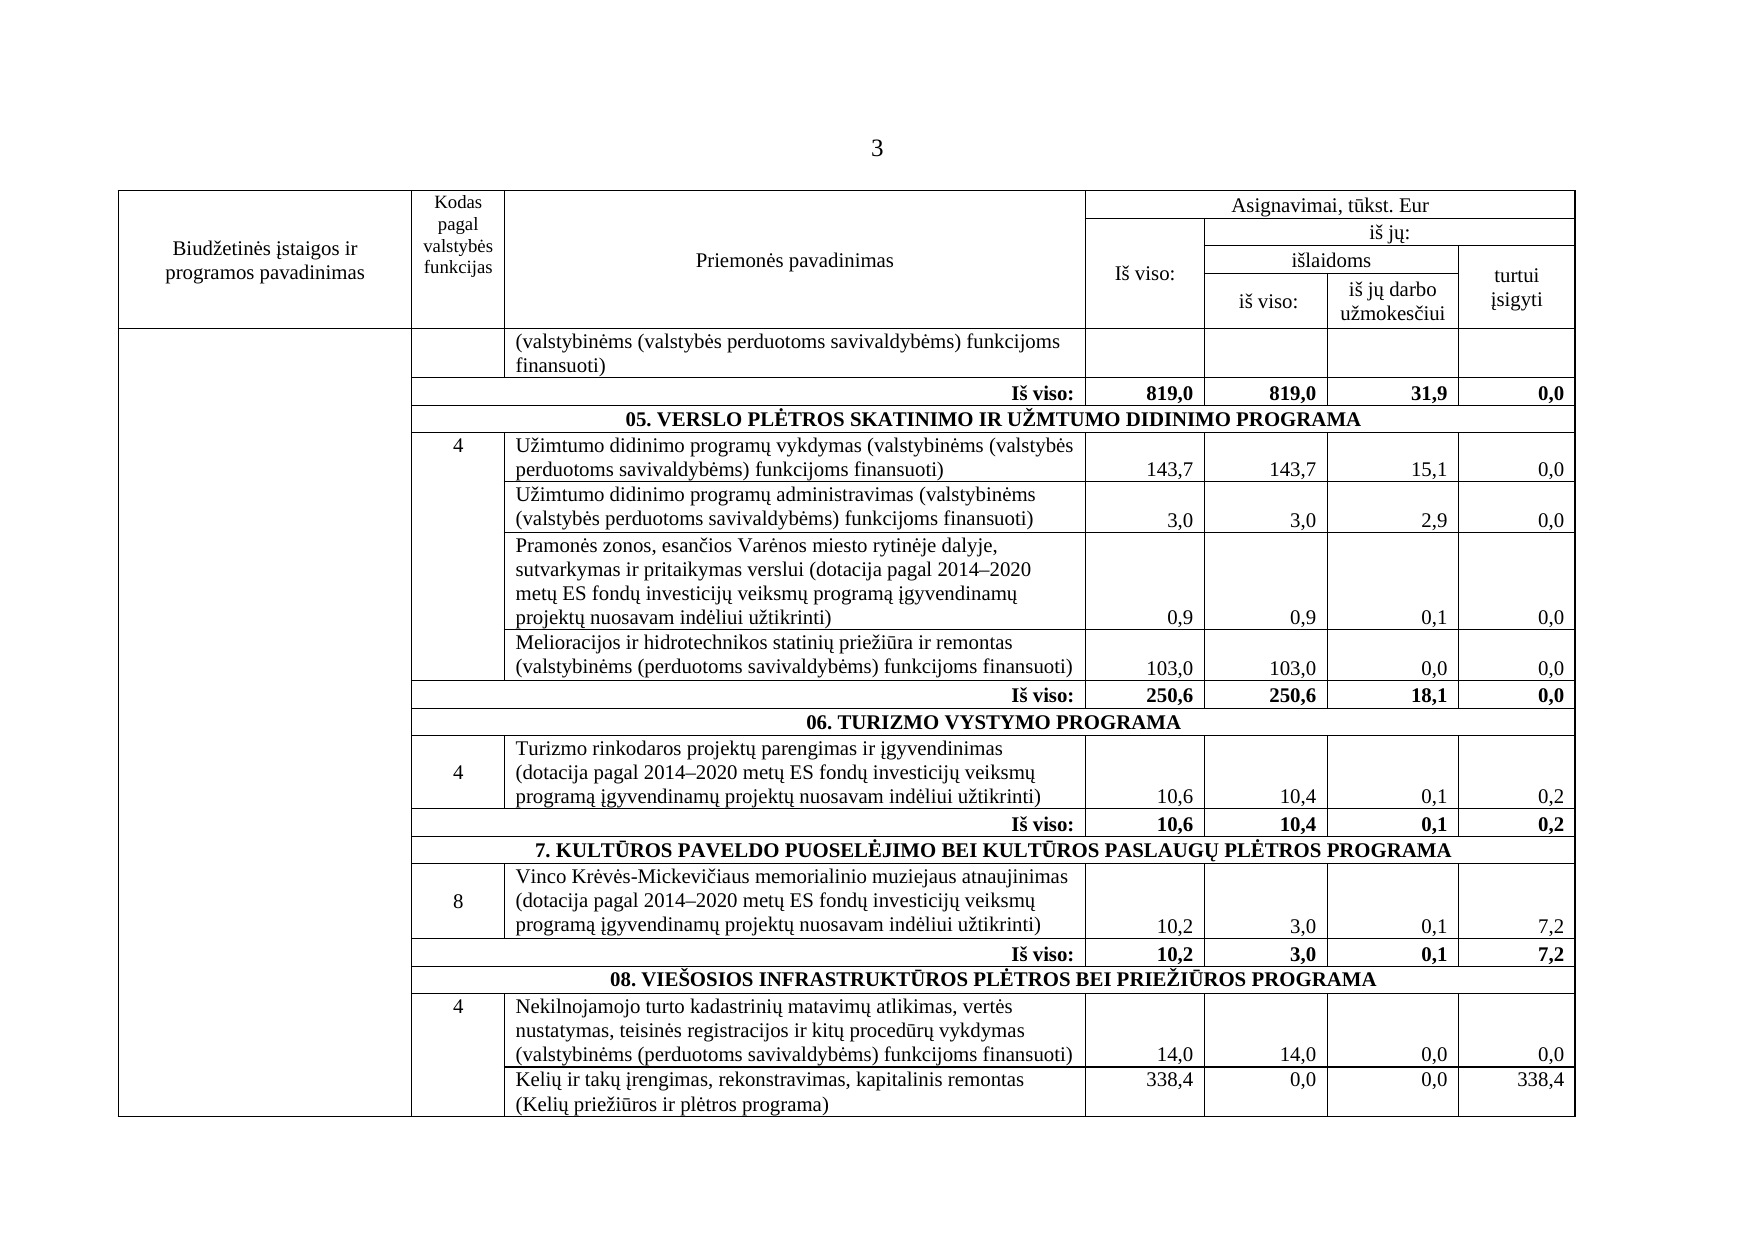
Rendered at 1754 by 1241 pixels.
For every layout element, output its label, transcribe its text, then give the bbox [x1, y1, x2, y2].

table_cell 06. TURIZMO VYSTYMO PROGRAMA [412, 709, 1574, 735]
table_cell 10,2 [1086, 864, 1204, 938]
table_cell 338,4 [1086, 1068, 1204, 1116]
table_cell 250,6 [1086, 681, 1204, 707]
table_cell Melioracijos ir hidrotechnikos statinių priežiūra ir remontas (valstybinėms (perduotoms savivaldybėms) funkcijoms finansuoti) [505, 630, 1085, 680]
table_cell Iš viso: [1086, 219, 1204, 328]
table_cell 0,9 [1086, 533, 1204, 629]
table_cell Vinco Krėvės-Mickevičiaus memorialinio muziejaus atnaujinimas (dotacija pagal 2014–2020 metų ES fondų investicijų veiksmų programą įgyvendinamų projektų nuosavam indėliui užtikrinti) [505, 864, 1085, 938]
table_cell 819,0 [1205, 378, 1327, 404]
table_cell 0,0 [1459, 533, 1574, 629]
table_cell 3,0 [1205, 482, 1327, 532]
table_cell 4 [412, 433, 504, 680]
table_cell [1086, 329, 1204, 377]
table_cell 31,9 [1328, 378, 1458, 404]
table_cell [1459, 329, 1574, 377]
table_cell 103,0 [1086, 630, 1204, 680]
table_cell 2,9 [1328, 482, 1458, 532]
table_cell 0,1 [1328, 864, 1458, 938]
table_cell 0,0 [1459, 994, 1574, 1066]
table_cell 10,2 [1086, 939, 1204, 966]
table_cell [119, 329, 411, 1116]
table_cell 0,1 [1328, 809, 1458, 836]
table_cell 0,0 [1459, 681, 1574, 707]
table_cell 143,7 [1205, 433, 1327, 481]
table_cell 0,1 [1328, 736, 1458, 808]
table_cell [1328, 329, 1458, 377]
table_cell 10,6 [1086, 809, 1204, 836]
table_cell 10,4 [1205, 736, 1327, 808]
table_cell 8 [412, 864, 504, 938]
table_cell turtui įsigyti [1459, 246, 1574, 328]
table_cell 0,1 [1328, 533, 1458, 629]
table_cell išlaidoms [1205, 246, 1458, 273]
table_cell Užimtumo didinimo programų vykdymas (valstybinėms (valstybės perduotoms savivaldybėms) funkcijoms finansuoti) [505, 433, 1085, 481]
table_header Kodas pagal valstybės funkcijas [412, 191, 504, 328]
table_cell iš jų: [1205, 219, 1574, 245]
table_header Biudžetinės įstaigos ir programos pavadinimas [119, 191, 411, 328]
table_cell [412, 329, 504, 377]
table_cell Iš viso: [412, 939, 1085, 966]
table_cell 3,0 [1205, 864, 1327, 938]
table_cell 0,0 [1328, 994, 1458, 1066]
table_cell 0,2 [1459, 809, 1574, 836]
table_cell 0,0 [1328, 630, 1458, 680]
table_cell 10,6 [1086, 736, 1204, 808]
table_cell Nekilnojamojo turto kadastrinių matavimų atlikimas, vertės nustatymas, teisinės registracijos ir kitų procedūrų vykdymas (valstybinėms (perduotoms savivaldybėms) funkcijoms finansuoti) [505, 994, 1085, 1066]
table_cell [1205, 329, 1327, 377]
table_cell 0,0 [1459, 482, 1574, 532]
table_cell 4 [412, 994, 504, 1116]
table_cell 14,0 [1205, 994, 1327, 1066]
table_cell 3,0 [1205, 939, 1327, 966]
table_cell 0,0 [1459, 433, 1574, 481]
table_cell 0,1 [1328, 939, 1458, 966]
table_cell Turizmo rinkodaros projektų parengimas ir įgyvendinimas (dotacija pagal 2014–2020 metų ES fondų investicijų veiksmų programą įgyvendinamų projektų nuosavam indėliui užtikrinti) [505, 736, 1085, 808]
table_cell (valstybinėms (valstybės perduotoms savivaldybėms) funkcijoms finansuoti) [505, 329, 1085, 377]
table_cell 14,0 [1086, 994, 1204, 1066]
table_cell Pramonės zonos, esančios Varėnos miesto rytinėje dalyje, sutvarkymas ir pritaikymas verslui (dotacija pagal 2014–2020 metų ES fondų investicijų veiksmų programą įgyvendinamų projektų nuosavam indėliui užtikrinti) [505, 533, 1085, 629]
table_cell 7,2 [1459, 864, 1574, 938]
table_header Priemonės pavadinimas [505, 191, 1085, 328]
table_cell Kelių ir takų įrengimas, rekonstravimas, kapitalinis remontas (Kelių priežiūros ir plėtros programa) [505, 1068, 1085, 1116]
table_cell 18,1 [1328, 681, 1458, 707]
table_cell 4 [412, 736, 504, 808]
table_cell 7,2 [1459, 939, 1574, 966]
table_cell Užimtumo didinimo programų administravimas (valstybinėms (valstybės perduotoms savivaldybėms) funkcijoms finansuoti) [505, 482, 1085, 532]
table_cell 0,0 [1459, 630, 1574, 680]
table_cell 250,6 [1205, 681, 1327, 707]
table_cell 3,0 [1086, 482, 1204, 532]
table_cell 0,0 [1328, 1068, 1458, 1116]
table_cell iš jų darbo užmokesčiui [1328, 274, 1458, 328]
table_cell 143,7 [1086, 433, 1204, 481]
table_cell 0,9 [1205, 533, 1327, 629]
table_cell 0,0 [1205, 1068, 1327, 1116]
table_cell 0,0 [1459, 378, 1574, 404]
table_header Asignavimai, tūkst. Eur [1086, 191, 1574, 218]
table_cell 103,0 [1205, 630, 1327, 680]
table_cell 15,1 [1328, 433, 1458, 481]
table_cell Iš viso: [412, 681, 1085, 707]
table_cell 05. VERSLO PLĖTROS SKATINIMO IR UŽMTUMO DIDINIMO PROGRAMA [412, 406, 1574, 432]
table_cell Iš viso: [412, 809, 1085, 836]
table_cell 819,0 [1086, 378, 1204, 404]
table_cell 0,2 [1459, 736, 1574, 808]
table_cell 10,4 [1205, 809, 1327, 836]
table_cell 08. VIEŠOSIOS INFRASTRUKTŪROS PLĖTROS BEI PRIEŽIŪROS PROGRAMA [412, 967, 1574, 993]
table_cell Iš viso: [412, 378, 1085, 404]
table_cell 7. KULTŪROS PAVELDO PUOSELĖJIMO BEI KULTŪROS PASLAUGŲ PLĖTROS PROGRAMA [412, 837, 1574, 863]
table_cell iš viso: [1205, 274, 1327, 328]
table_cell 338,4 [1459, 1068, 1574, 1116]
